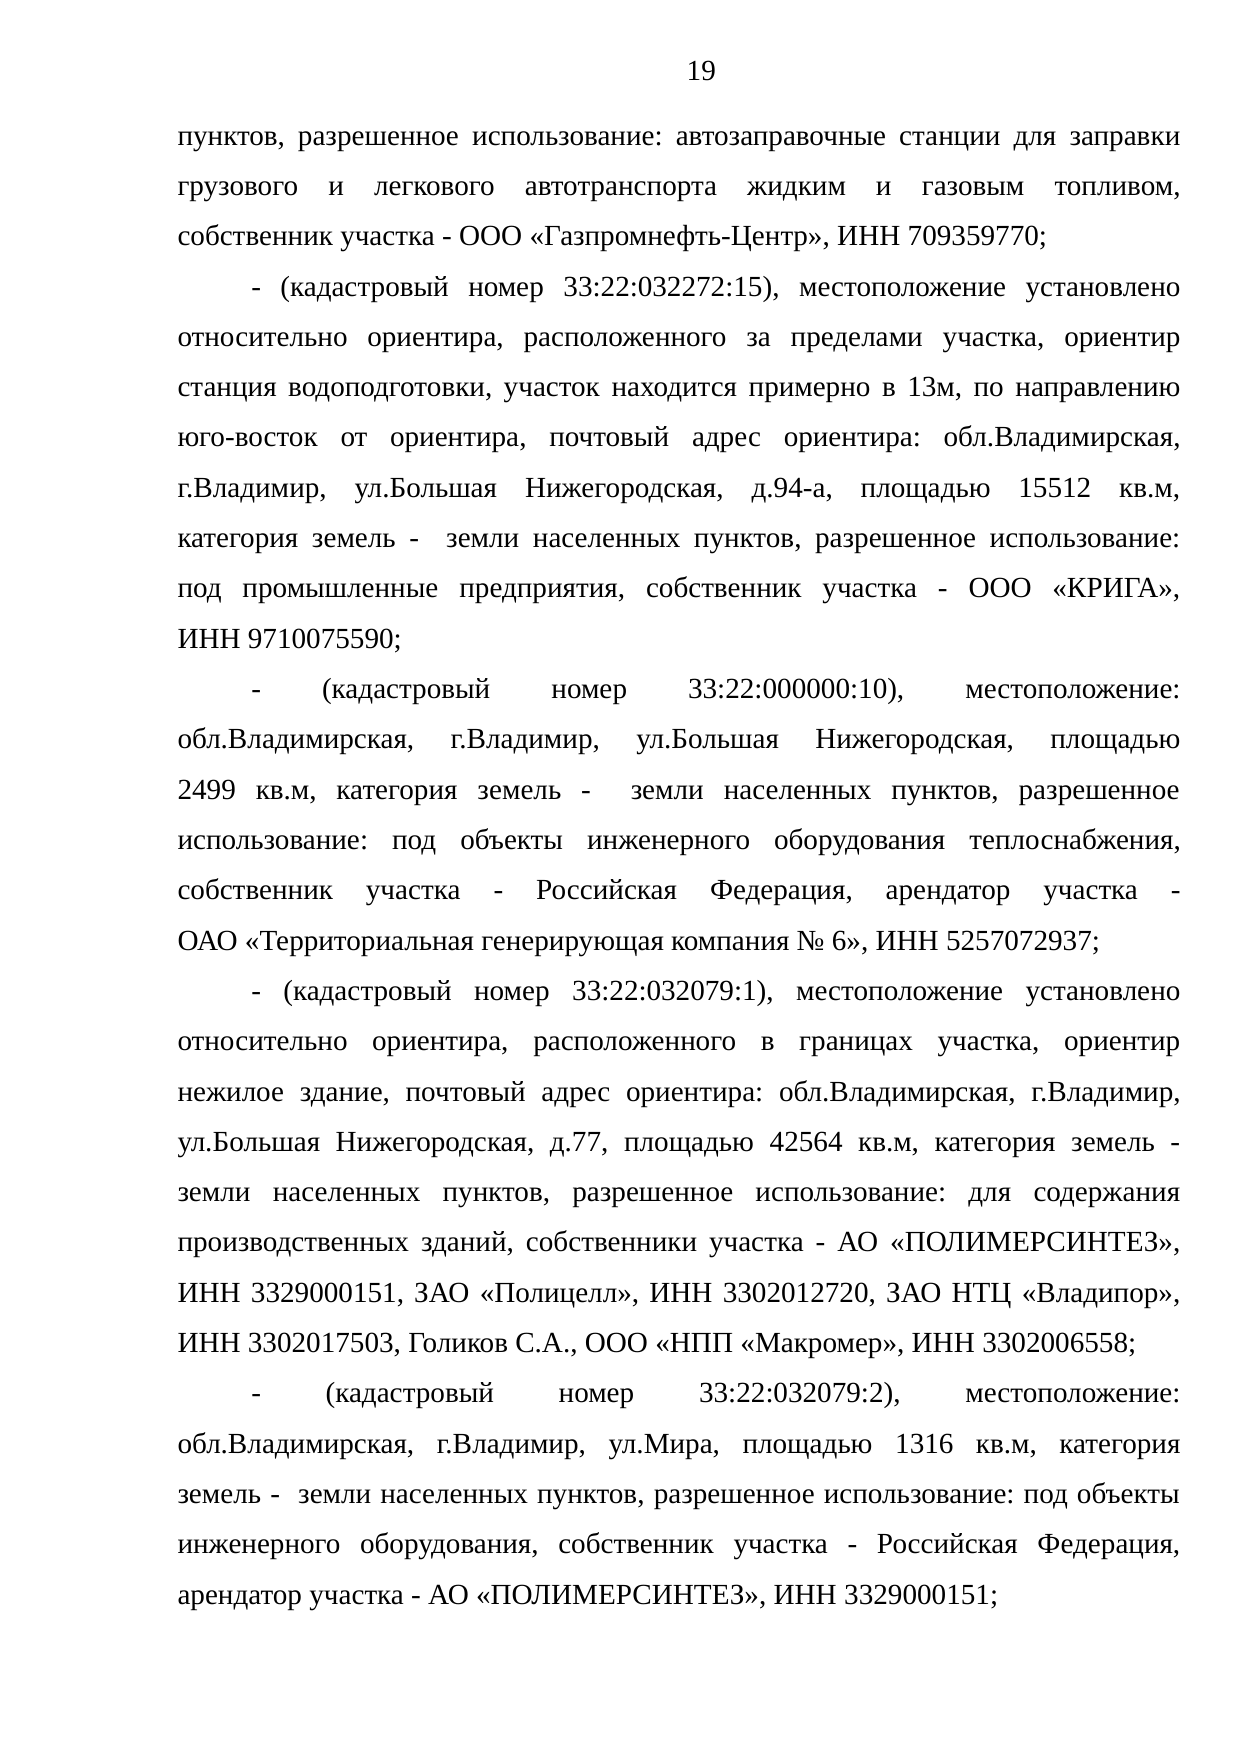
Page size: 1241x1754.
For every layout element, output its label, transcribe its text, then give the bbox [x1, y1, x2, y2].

text - (кадастровый номер 33:22:032272:15), местоположение установлено относительно ориентира, расположенного за пределами участка, ориентир станция водоподготовки, участок находится примерно в 13м, по направлению юго-восток от ориентира, почтовый адрес ориентира: обл.Владимирская, г.Владимир, ул.Большая Нижегородская, д.94-а, площадью 15512 кв.м, категория земель - земли населенных пунктов, разрешенное использование: под промышленные предприятия, собственник участка - ООО «КРИГА», ИНН 9710075590; [177, 269, 1181, 654]
text - (кадастровый номер 33:22:000000:10), местоположение: обл.Владимирская, г.Владимир, ул.Большая Нижегородская, площадью 2499 кв.м, категория земель - земли населенных пунктов, разрешенное использование: под объекты инженерного оборудования теплоснабжения, собственник участка - Российская Федерация, арендатор участка - ОАО «Территориальная генерирующая компания № 6», ИНН 5257072937; [177, 671, 1181, 956]
text - (кадастровый номер 33:22:032079:1), местоположение установлено относительно ориентира, расположенного в границах участка, ориентир нежилое здание, почтовый адрес ориентира: обл.Владимирская, г.Владимир, ул.Большая Нижегородская, д.77, площадью 42564 кв.м, категория земель - земли населенных пунктов, разрешенное использование: для содержания производственных зданий, собственники участка - АО «ПОЛИМЕРСИНТЕЗ», ИНН 3329000151, ЗАО «Полицелл», ИНН 3302012720, ЗАО НТЦ «Владипор», ИНН 3302017503, Голиков С.А., ООО «НПП «Макромер», ИНН 3302006558; [177, 973, 1181, 1359]
text - (кадастровый номер 33:22:032079:2), местоположение: обл.Владимирская, г.Владимир, ул.Мира, площадью 1316 кв.м, категория земель - земли населенных пунктов, разрешенное использование: под объекты инженерного оборудования, собственник участка - Российская Федерация, арендатор участка - АО «ПОЛИМЕРСИНТЕЗ», ИНН 3329000151; [177, 1376, 1181, 1610]
text пунктов, разрешенное использование: автозаправочные станции для заправки грузового и легкового автотранспорта жидким и газовым топливом, собственник участка - ООО «Газпромнефть-Центр», ИНН 709359770; [177, 118, 1181, 252]
